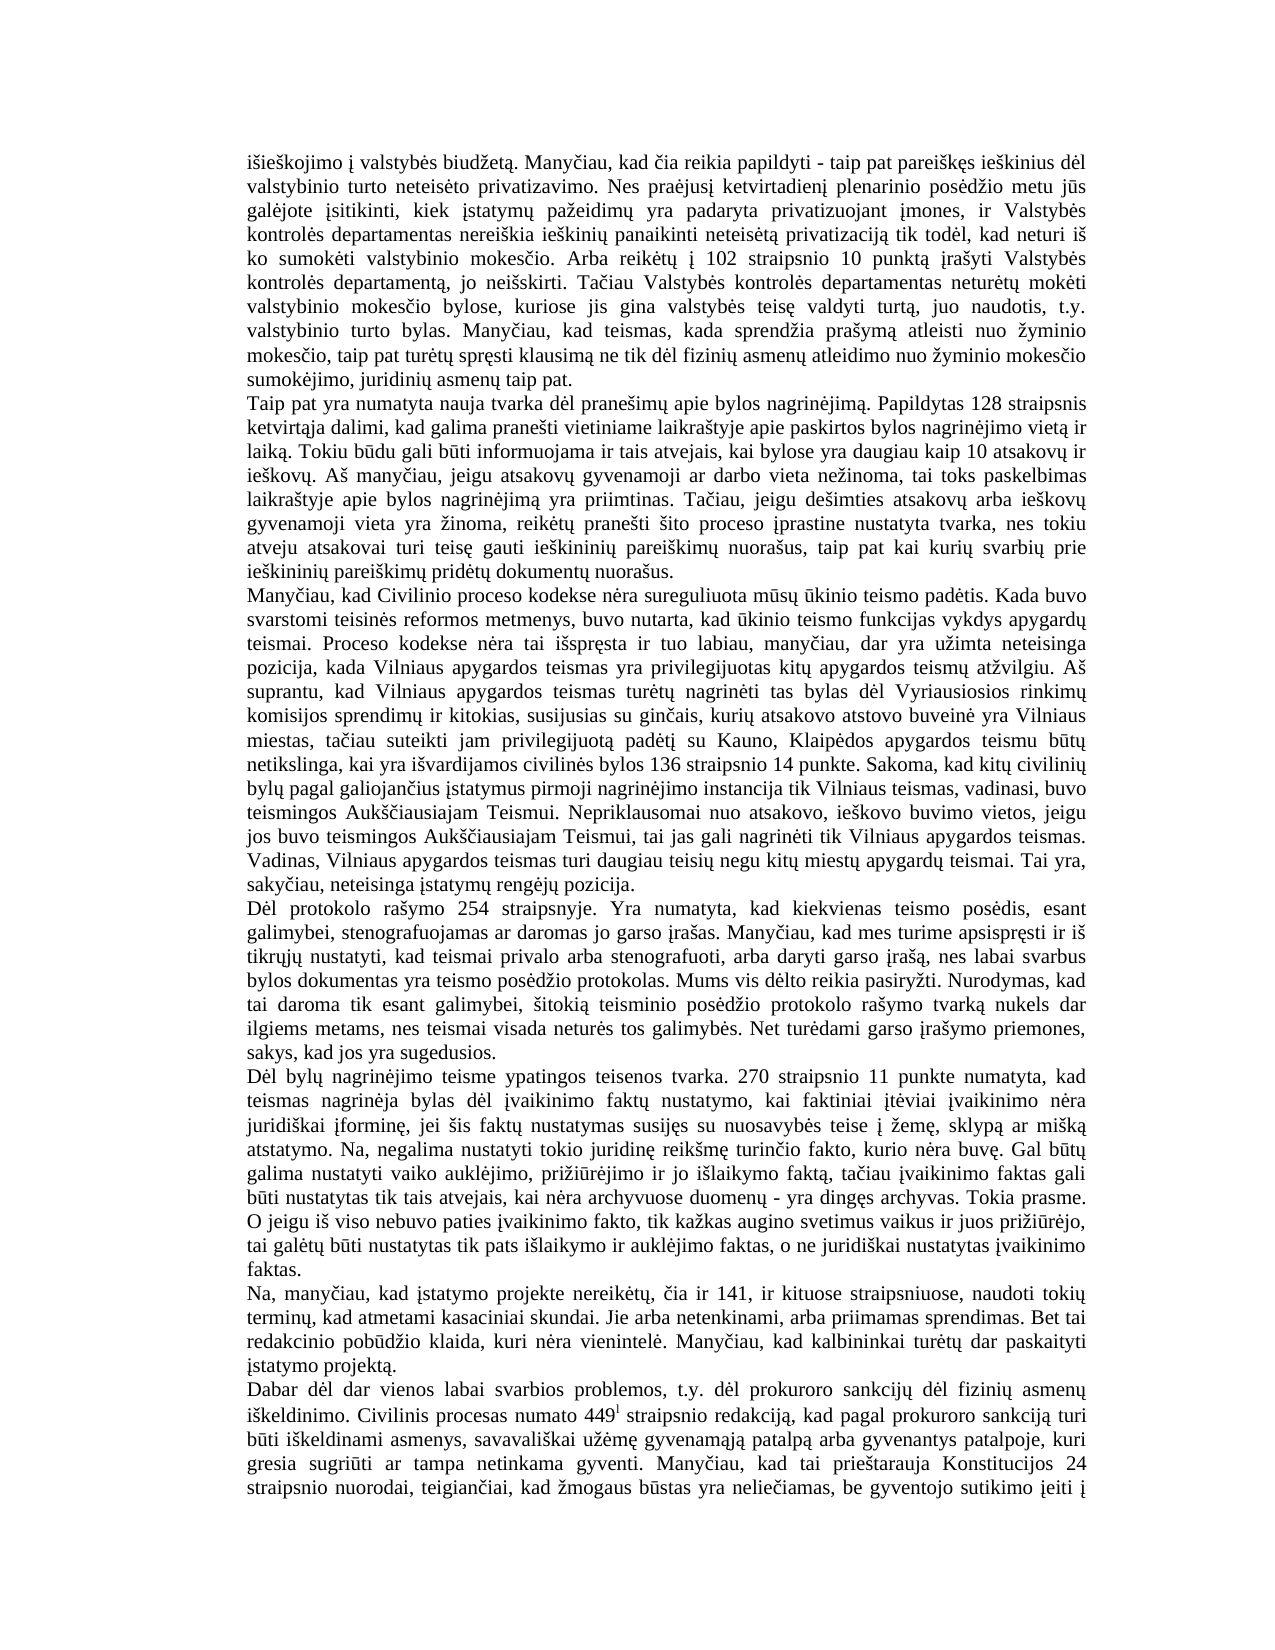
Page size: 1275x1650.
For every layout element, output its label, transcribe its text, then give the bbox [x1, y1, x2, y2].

text Dėl protokolo rašymo 254 straipsnyje. Yra numatyta, kad kiekvienas teismo posėdis, esant galimybei, stenografuojamas ar daromas jo garso įrašas. Manyčiau, kad mes turime apsispręsti ir iš tikrųjų nustatyti, kad teismai privalo arba stenografuoti, arba daryti garso įrašą, nes labai svarbus bylos dokumentas yra teismo posėdžio protokolas. Mums vis dėlto reikia pasiryžti. Nurodymas, kad tai daroma tik esant galimybei, šitokią teisminio posėdžio protokolo rašymo tvarką nukels dar ilgiems metams, nes teismai visada neturės tos galimybės. Net turėdami garso įrašymo priemones, sakys, kad jos yra sugedusios. [247, 896, 1087, 1064]
text išieškojimo į valstybės biudžetą. Manyčiau, kad čia reikia papildyti - taip pat pareiškęs ieškinius dėl valstybinio turto neteisėto privatizavimo. Nes praėjusį ketvirtadienį plenarinio posėdžio metu jūs galėjote įsitikinti, kiek įstatymų pažeidimų yra padaryta privatizuojant įmones, ir Valstybės kontrolės departamentas nereiškia ieškinių panaikinti neteisėtą privatizaciją tik todėl, kad neturi iš ko sumokėti valstybinio mokesčio. Arba reikėtų į 102 straipsnio 10 punktą įrašyti Valstybės kontrolės departamentą, jo neišskirti. Tačiau Valstybės kontrolės departamentas neturėtų mokėti valstybinio mokesčio bylose, kuriose jis gina valstybės teisę valdyti turtą, juo naudotis, t.y. valstybinio turto bylas. Manyčiau, kad teismas, kada sprendžia prašymą atleisti nuo žyminio mokesčio, taip pat turėtų spręsti klausimą ne tik dėl fizinių asmenų atleidimo nuo žyminio mokesčio sumokėjimo, juridinių asmenų taip pat. [247, 150, 1087, 391]
text Manyčiau, kad Civilinio proceso kodekse nėra sureguliuota mūsų ūkinio teismo padėtis. Kada buvo svarstomi teisinės reformos metmenys, buvo nutarta, kad ūkinio teismo funkcijas vykdys apygardų teismai. Proceso kodekse nėra tai išspręsta ir tuo labiau, manyčiau, dar yra užimta neteisinga pozicija, kada Vilniaus apygardos teismas yra privilegijuotas kitų apygardos teismų atžvilgiu. Aš suprantu, kad Vilniaus apygardos teismas turėtų nagrinėti tas bylas dėl Vyriausiosios rinkimų komisijos sprendimų ir kitokias, susijusias su ginčais, kurių atsakovo atstovo buveinė yra Vilniaus miestas, tačiau suteikti jam privilegijuotą padėtį su Kauno, Klaipėdos apygardos teismu būtų netikslinga, kai yra išvardijamos civilinės bylos 136 straipsnio 14 punkte. Sakoma, kad kitų civilinių bylų pagal galiojančius įstatymus pirmoji nagrinėjimo instancija tik Vilniaus teismas, vadinasi, buvo teismingos Aukščiausiajam Teismui. Nepriklausomai nuo atsakovo, ieškovo buvimo vietos, jeigu jos buvo teismingos Aukščiausiajam Teismui, tai jas gali nagrinėti tik Vilniaus apygardos teismas. Vadinas, Vilniaus apygardos teismas turi daugiau teisių negu kitų miestų apygardų teismai. Tai yra, sakyčiau, neteisinga įstatymų rengėjų pozicija. [247, 583, 1087, 896]
text Na, manyčiau, kad įstatymo projekte nereikėtų, čia ir 141, ir kituose straipsniuose, naudoti tokių terminų, kad atmetami kasaciniai skundai. Jie arba netenkinami, arba priimamas sprendimas. Bet tai redakcinio pobūdžio klaida, kuri nėra vienintelė. Manyčiau, kad kalbininkai turėtų dar paskaityti įstatymo projektą. [247, 1281, 1087, 1377]
text Dabar dėl dar vienos labai svarbios problemos, t.y. dėl prokuroro sankcijų dėl fizinių asmenų iškeldinimo. Civilinis procesas numato 449l straipsnio redakciją, kad pagal prokuroro sankciją turi būti iškeldinami asmenys, savavališkai užėmę gyvenamąją patalpą arba gyvenantys patalpoje, kuri gresia sugriūti ar tampa netinkama gyventi. Manyčiau, kad tai prieštarauja Konstitucijos 24 straipsnio nuorodai, teigiančiai, kad žmogaus būstas yra neliečiamas, be gyventojo sutikimo įeiti į [247, 1377, 1087, 1499]
text Taip pat yra numatyta nauja tvarka dėl pranešimų apie bylos nagrinėjimą. Papildytas 128 straipsnis ketvirtąja dalimi, kad galima pranešti vietiniame laikraštyje apie paskirtos bylos nagrinėjimo vietą ir laiką. Tokiu būdu gali būti informuojama ir tais atvejais, kai bylose yra daugiau kaip 10 atsakovų ir ieškovų. Aš manyčiau, jeigu atsakovų gyvenamoji ar darbo vieta nežinoma, tai toks paskelbimas laikraštyje apie bylos nagrinėjimą yra priimtinas. Tačiau, jeigu dešimties atsakovų arba ieškovų gyvenamoji vieta yra žinoma, reikėtų pranešti šito proceso įprastine nustatyta tvarka, nes tokiu atveju atsakovai turi teisę gauti ieškininių pareiškimų nuorašus, taip pat kai kurių svarbių prie ieškininių pareiškimų pridėtų dokumentų nuorašus. [247, 391, 1087, 583]
text Dėl bylų nagrinėjimo teisme ypatingos teisenos tvarka. 270 straipsnio 11 punkte numatyta, kad teismas nagrinėja bylas dėl įvaikinimo faktų nustatymo, kai faktiniai įtėviai įvaikinimo nėra juridiškai įforminę, jei šis faktų nustatymas susijęs su nuosavybės teise į žemę, sklypą ar mišką atstatymo. Na, negalima nustatyti tokio juridinę reikšmę turinčio fakto, kurio nėra buvę. Gal būtų galima nustatyti vaiko auklėjimo, prižiūrėjimo ir jo išlaikymo faktą, tačiau įvaikinimo faktas gali būti nustatytas tik tais atvejais, kai nėra archyvuose duomenų - yra dingęs archyvas. Tokia prasme. O jeigu iš viso nebuvo paties įvaikinimo fakto, tik kažkas augino svetimus vaikus ir juos prižiūrėjo, tai galėtų būti nustatytas tik pats išlaikymo ir auklėjimo faktas, o ne juridiškai nustatytas įvaikinimo faktas. [247, 1064, 1087, 1281]
